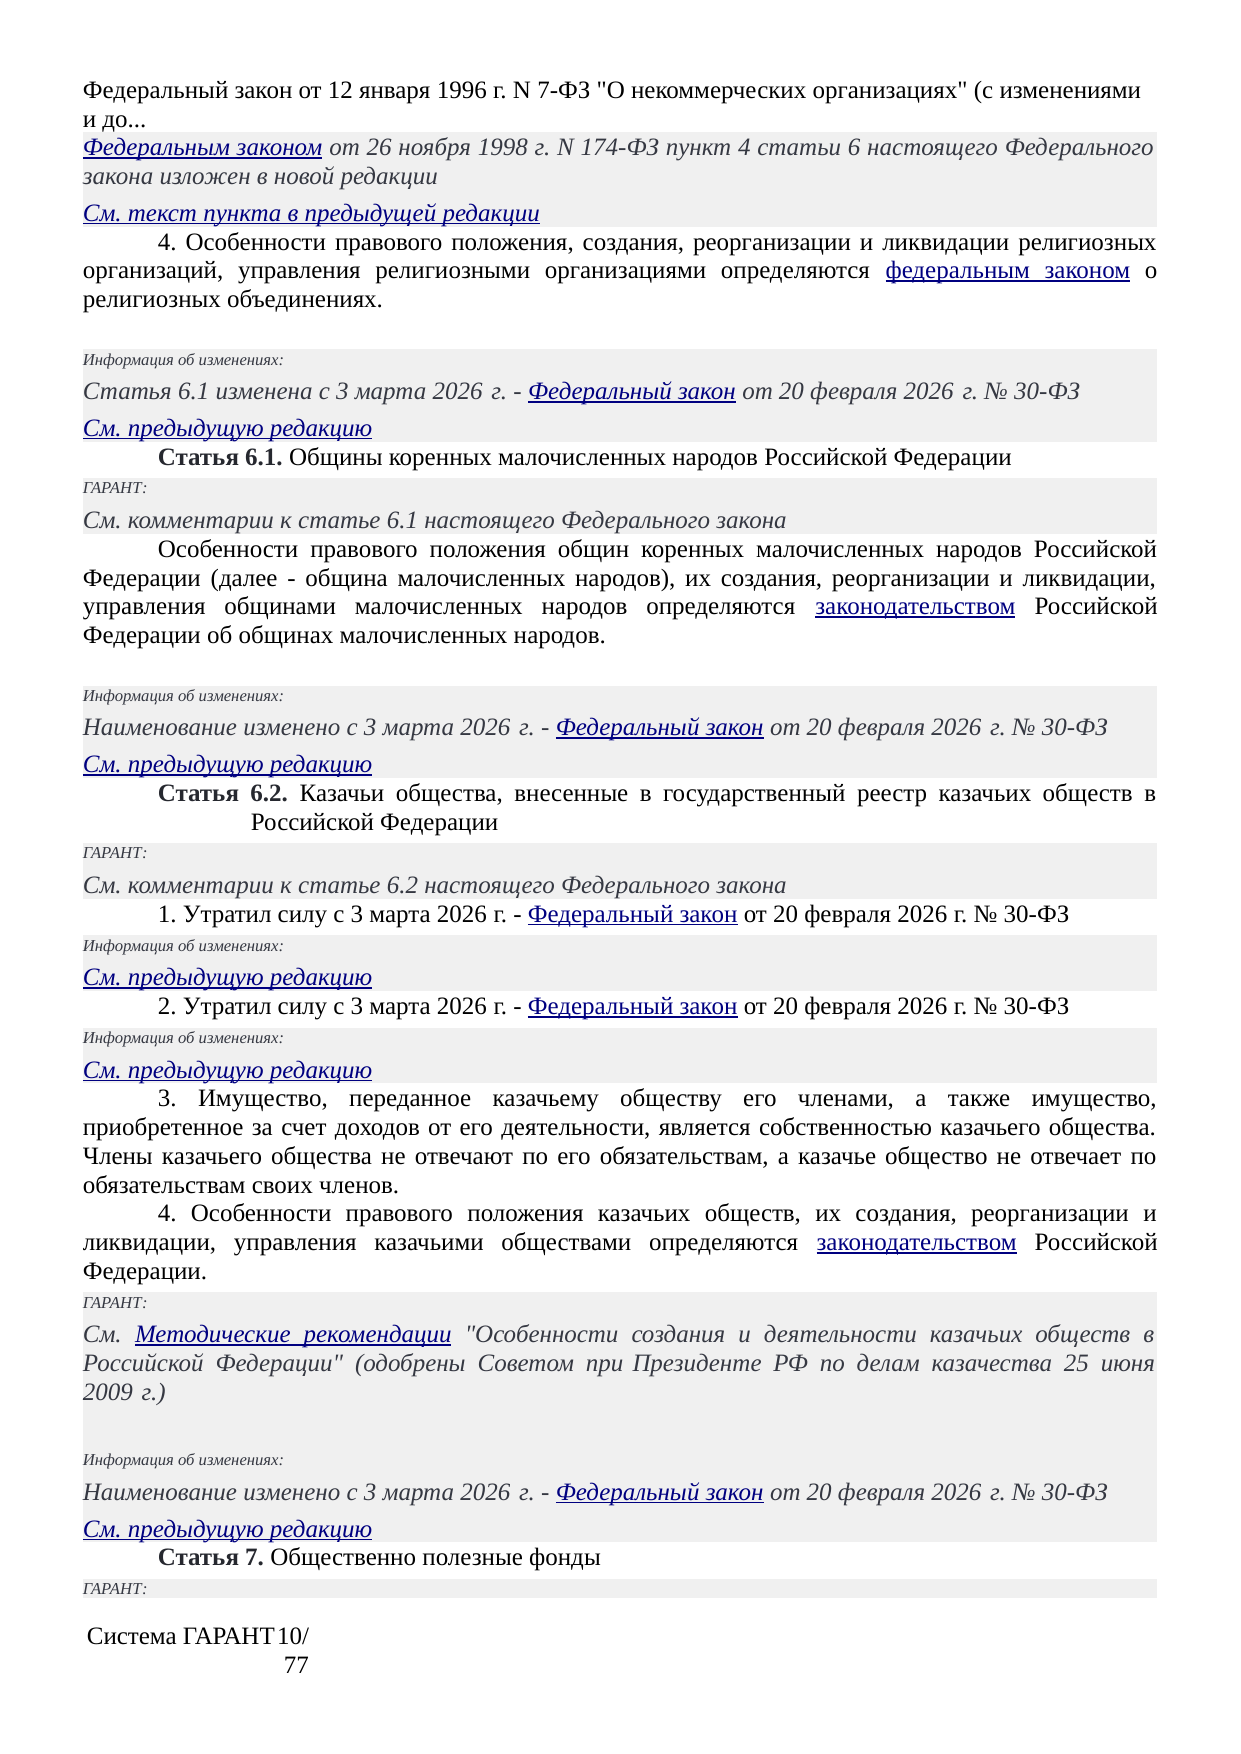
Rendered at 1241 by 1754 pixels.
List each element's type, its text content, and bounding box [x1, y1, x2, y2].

text См. текст пункта в предыдущей редакции [542, 198, 1157, 227]
text См. комментарии к статье 6.1 настоящего Федерального закона [789, 505, 1157, 534]
text 3. Имущество, переданное казачьему обществу его членами, а также имущество, приобретенное за счет доходов от его деятельности, является собственностью казачьего общества. Члены казачьего общества не отвечают по его обязательствам, а казачье общество не отвечает по обязательствам своих членов. [83, 1083, 1157, 1198]
text Статья 7. Общественно полезные фонды [158, 1542, 1157, 1571]
text См. предыдущую редакцию [374, 749, 1157, 778]
text 1. Утратил силу с 3 марта 2026 г. - Федеральный закон от 20 февраля 2026 г. № 30-ФЗ [83, 899, 1157, 928]
text 4. Особенности правового положения, создания, реорганизации и ликвидации религиозных организаций, управления религиозными организациями определяются федеральным законом о религиозных объединениях. [83, 227, 1157, 313]
text ГАРАНТ: [83, 1292, 1157, 1312]
text Статья 6.1. Общины коренных малочисленных народов Российской Федерации [83, 442, 1157, 470]
text Информация об изменениях: [286, 686, 1157, 705]
text Информация об изменениях: [286, 1028, 1157, 1047]
text Федеральным законом от 26 ноября 1998 г. N 174-ФЗ пункт 4 статьи 6 настоящего Федерального закона изложен в новой редакции [440, 161, 1157, 190]
text См. предыдущую редакцию [83, 962, 1157, 991]
text ГАРАНТ: [149, 843, 1157, 862]
text Информация об изменениях: [286, 349, 1157, 368]
text См. предыдущую редакцию [374, 413, 1157, 442]
text Особенности правового положения общин коренных малочисленных народов Российской Федерации (далее - община малочисленных народов), их создания, реорганизации и ликвидации, управления общинами малочисленных народов определяются законодательством Российской Федерации об общинах малочисленных народов. [83, 534, 1157, 649]
text См. предыдущую редакцию [374, 1514, 1157, 1542]
text См. Методические рекомендации "Особенности создания и деятельности казачьих обществ в Российской Федерации" (одобрены Советом при Президенте РФ по делам казачества 25 июня 2009 г.) [168, 1348, 1157, 1406]
text Статья 6.2. Казачьи общества, внесенные в государственный реестр казачьих обществ в Российской Федерации [158, 778, 1157, 835]
text Информация об изменениях: [286, 1450, 1157, 1469]
text 4. Особенности правового положения казачьих обществ, их создания, реорганизации и ликвидации, управления казачьими обществами определяются законодательством Российской Федерации. [83, 1198, 1157, 1285]
text Наименование изменено с 3 марта 2026 г. - Федеральный закон от 20 февраля 2026 г. № 30-ФЗ [83, 712, 1157, 741]
text Информация об изменениях: [286, 935, 1157, 954]
text См. комментарии к статье 6.2 настоящего Федерального закона [789, 870, 1157, 899]
text ГАРАНТ: [149, 478, 1157, 497]
text ГАРАНТ: [149, 1579, 1157, 1598]
text Статья 6.1 изменена с 3 марта 2026 г. - Федеральный закон от 20 февраля 2026 г. № 30-ФЗ [1082, 376, 1157, 405]
text 2. Утратил силу с 3 марта 2026 г. - Федеральный закон от 20 февраля 2026 г. № 30-ФЗ [83, 991, 1157, 1020]
text См. предыдущую редакцию [374, 1055, 1157, 1083]
